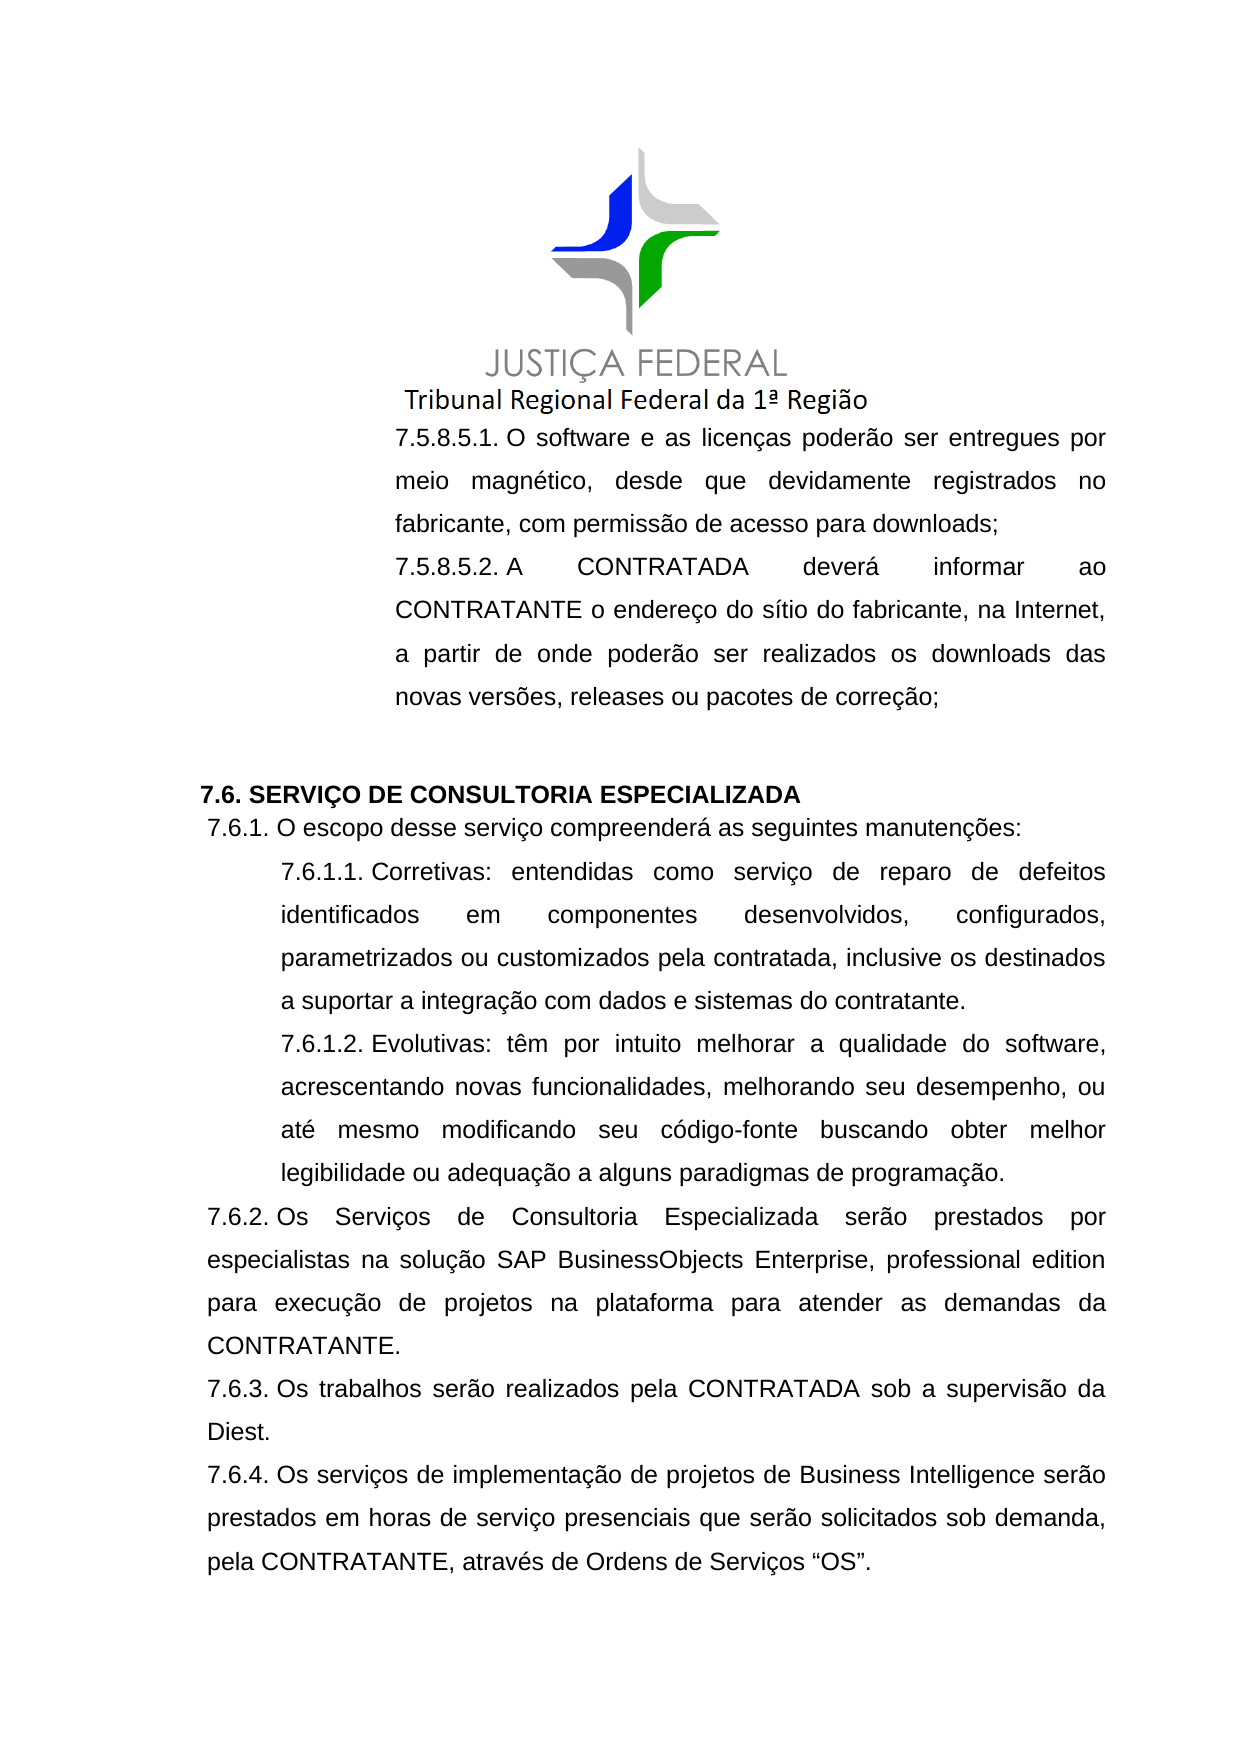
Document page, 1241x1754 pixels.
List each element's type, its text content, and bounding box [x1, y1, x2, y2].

list O software e as licenças poderão ser entregues por meio magnético, desde que devidamente registrados no fabricante, com permissão de acesso para downloads; [395, 423, 1107, 538]
list Os trabalhos serão realizados pela CONTRATADA sob a supervisão da Diest. [207, 1374, 1107, 1446]
list A CONTRATADA deverá informar ao CONTRATANTE o endereço do sítio do fabricante, na Internet, a partir de onde poderão ser realizados os downloads das novas versões, releases ou pacotes de correção; [395, 552, 1107, 710]
list SERVIÇO DE CONSULTORIA ESPECIALIZADA [200, 780, 1107, 809]
list Corretivas: entendidas como serviço de reparo de defeitos identificados em componentes desenvolvidos, configurados, parametrizados ou customizados pela contratada, inclusive os destinados a suportar a integração com dados e sistemas do contratante. [281, 857, 1107, 1015]
list O escopo desse serviço compreenderá as seguintes manutenções: [207, 813, 1107, 842]
list Os serviços de implementação de projetos de Business Intelligence serão prestados em horas de serviço presenciais que serão solicitados sob demanda, pela CONTRATANTE, através de Ordens de Serviços “OS”. [207, 1460, 1107, 1575]
picture [399, 142, 870, 414]
list Evolutivas: têm por intuito melhorar a qualidade do software, acrescentando novas funcionalidades, melhorando seu desempenho, ou até mesmo modificando seu código-fonte buscando obter melhor legibilidade ou adequação a alguns paradigmas de programação. [281, 1029, 1107, 1187]
list Os Serviços de Consultoria Especializada serão prestados por especialistas na solução SAP BusinessObjects Enterprise, professional edition para execução de projetos na plataforma para atender as demandas da CONTRATANTE. [207, 1202, 1107, 1360]
